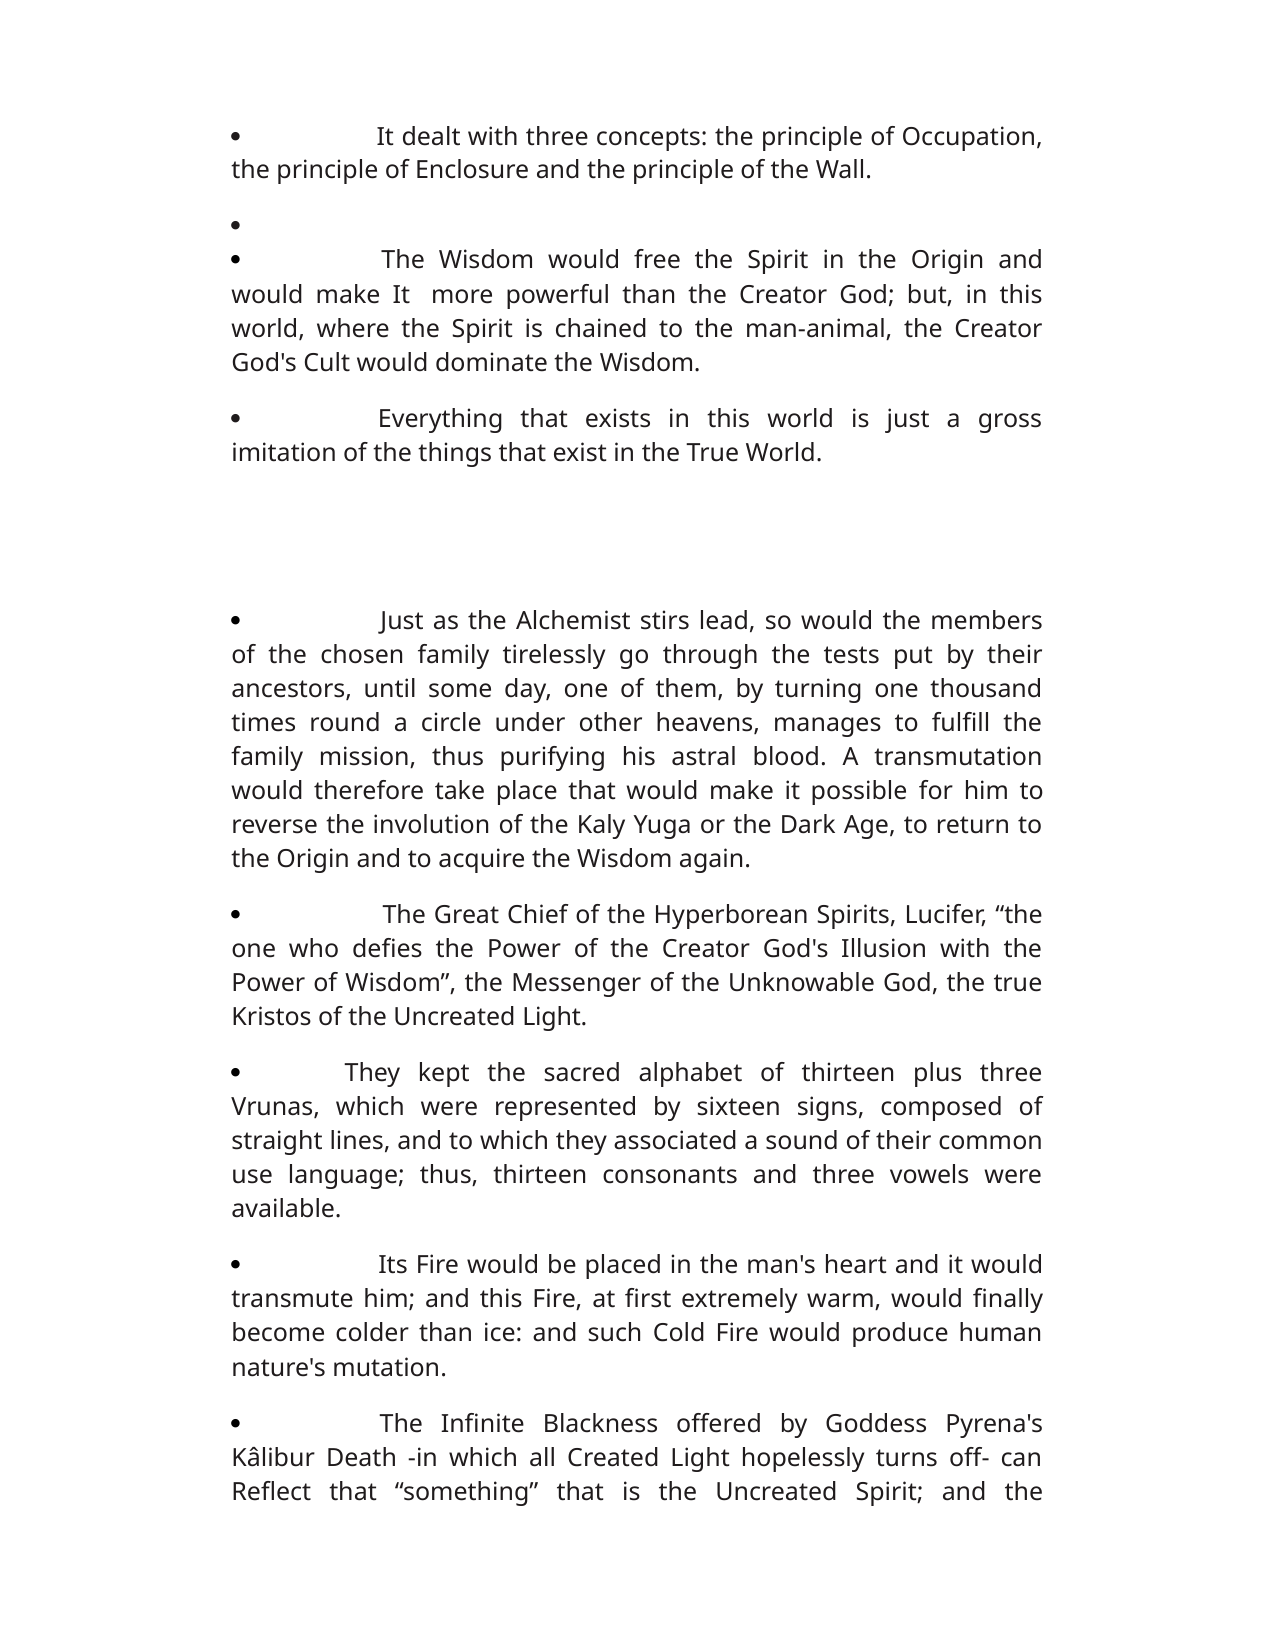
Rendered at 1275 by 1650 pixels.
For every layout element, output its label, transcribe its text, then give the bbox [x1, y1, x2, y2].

list Its Fire would be placed in the man's heart and it would transmute him; and this Fire, at first extremely warm, would finally become colder than ice: and such Cold Fire would produce human nature's mutation. [231, 1247, 1044, 1383]
list The Great Chief of the Hyperborean Spirits, Lucifer, “the one who defies the Power of the Creator God's Illusion with the Power of Wisdom”, the Messenger of the Unknowable God, the true Kristos of the Uncreated Light. [231, 897, 1044, 1033]
list It dealt with three concepts: the principle of Occupation, the principle of Enclosure and the principle of the Wall. [231, 118, 1044, 186]
list The Infinite Blackness offered by Goddess Pyrena's Kâlibur Death -in which all Created Light hopelessly turns off- can Reflect that “something” that is the Uncreated Spirit; and the [231, 1405, 1044, 1507]
list The Wisdom would free the Spirit in the Origin and would make It more powerful than the Creator God; but, in this world, where the Spirit is chained to the man-animal, the Creator God's Cult would dominate the Wisdom. [231, 242, 1044, 378]
list Everything that exists in this world is just a gross imitation of the things that exist in the True World. [231, 400, 1043, 468]
list Just as the Alchemist stirs lead, so would the members of the chosen family tirelessly go through the tests put by their ancestors, until some day, one of them, by turning one thousand times round a circle under other heavens, manages to fulfill the family mission, thus purifying his astral blood. A transmutation would therefore take place that would make it possible for him to reverse the involution of the Kaly Yuga or the Dark Age, to return to the Origin and to acquire the Wisdom again. [231, 602, 1043, 875]
list They kept the sacred alphabet of thirteen plus three Vrunas, which were represented by sixteen signs, composed of straight lines, and to which they associated a sound of their common use language; thus, thirteen consonants and three vowels were available. [231, 1055, 1043, 1225]
